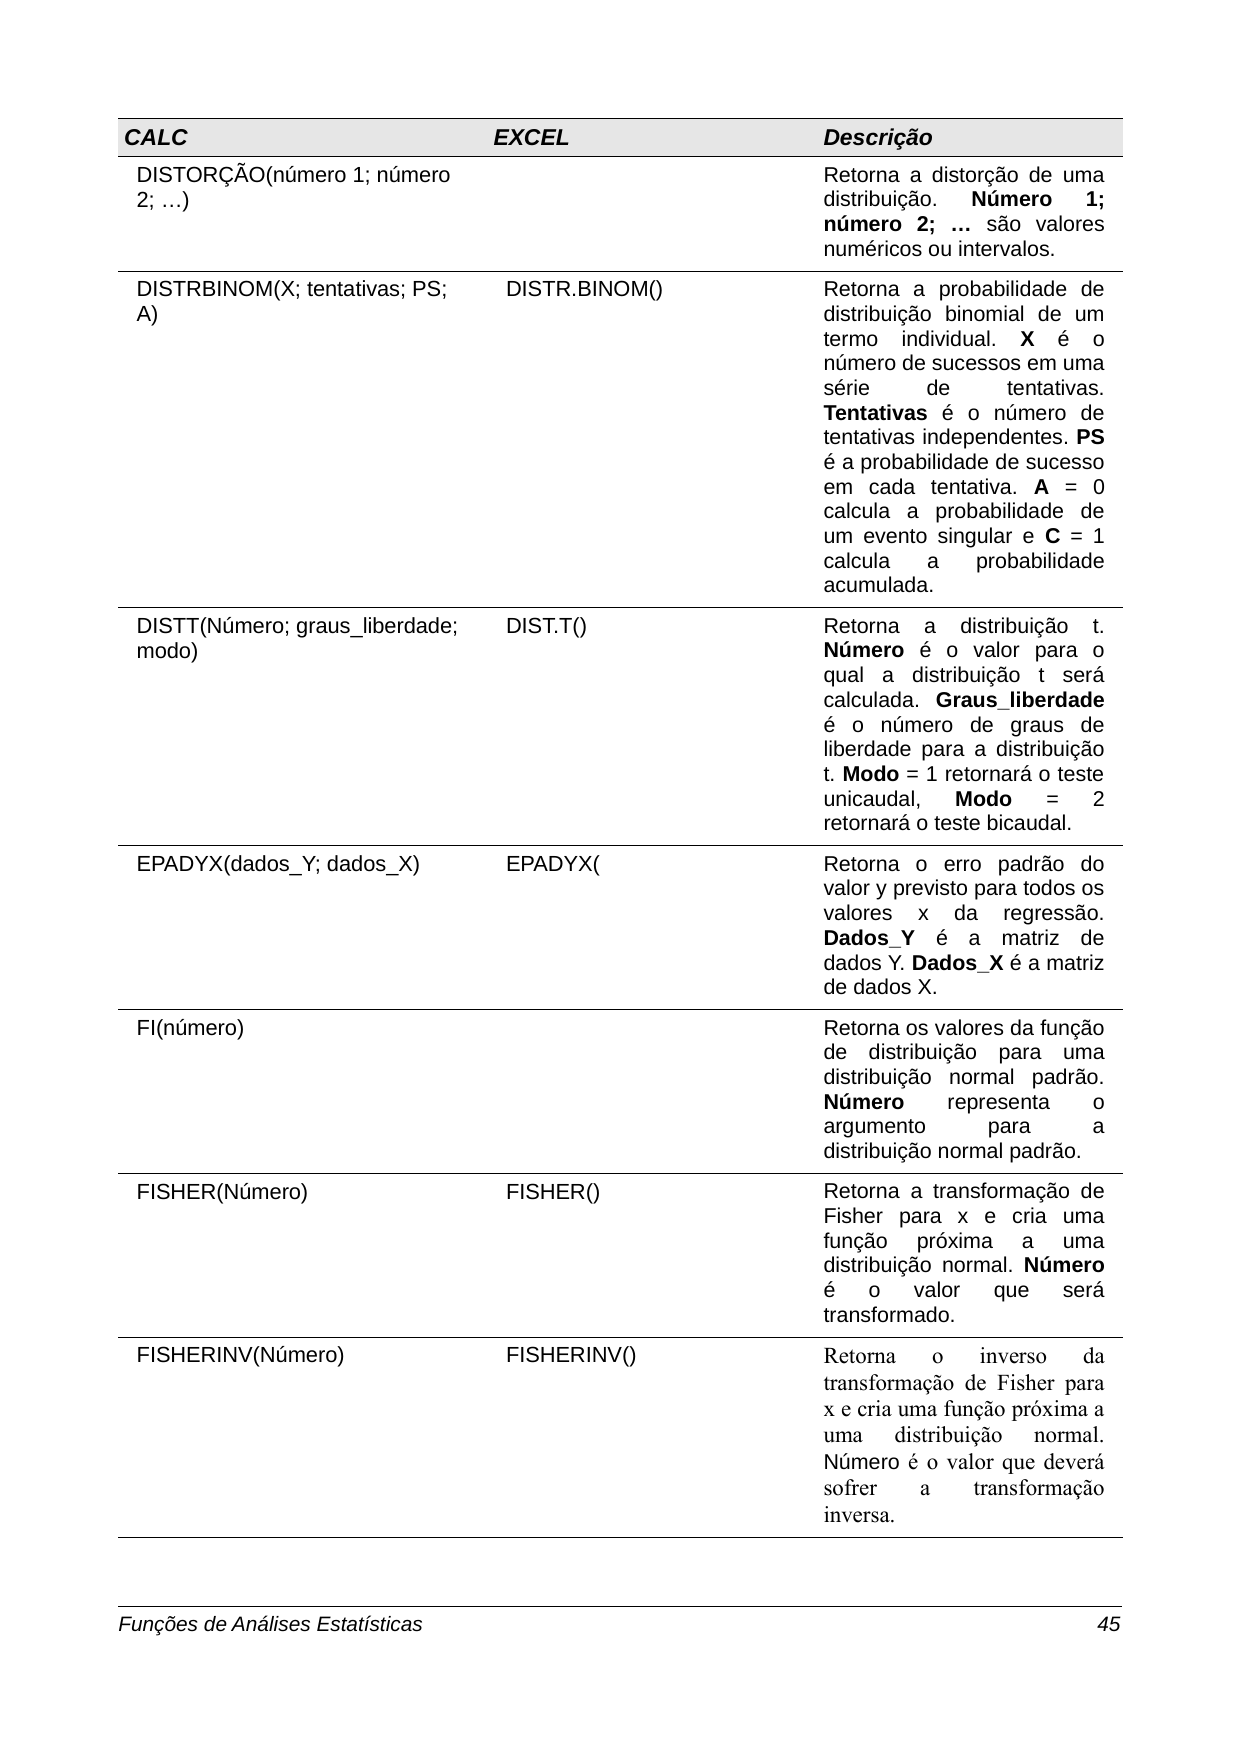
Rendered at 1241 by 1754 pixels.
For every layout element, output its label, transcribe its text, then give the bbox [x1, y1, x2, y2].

table_cell Retorna a distorção de uma distribuição. Número 1; número 2; … são valores numéricos ou intervalos. [805, 157, 1123, 271]
table_cell FI(número) [118, 1010, 487, 1173]
table_header CALC [118, 119, 487, 156]
table_cell FISHER() [488, 1174, 805, 1337]
table_cell FISHERINV(Número) [118, 1338, 487, 1537]
table_cell EPADYX(dados_Y; dados_X) [118, 846, 487, 1009]
table_cell Retorna a probabilidade de distribuição binomial de um termo individual. X é o número de sucessos em uma série de tentativas. Tentativas é o número de tentativas independentes. PS é a probabilidade de sucesso em cada tentativa. A = 0 calcula a probabilidade de um evento singular e C = 1 calcula a probabilidade acumulada. [805, 272, 1123, 607]
table_cell EPADYX( [488, 846, 805, 1009]
table_cell FISHER(Número) [118, 1174, 487, 1337]
table_cell [488, 1010, 805, 1173]
table_cell Retorna o inverso da transformação de Fisher para x e cria uma função próxima a uma distribuição normal. Número é o valor que deverá sofrer a transformação inversa. [805, 1338, 1123, 1537]
table_cell DISTR.BINOM() [488, 272, 805, 607]
table_cell DISTT(Número; graus_liberdade; modo) [118, 608, 487, 845]
table_cell Retorna o erro padrão do valor y previsto para todos os valores x da regressão. Dados_Y é a matriz de dados Y. Dados_X é a matriz de dados X. [805, 846, 1123, 1009]
table_cell [488, 157, 805, 271]
table_header EXCEL [488, 119, 805, 156]
table_cell FISHERINV() [488, 1338, 805, 1537]
table_cell Retorna a distribuição t. Número é o valor para o qual a distribuição t será calculada. Graus_liberdade é o número de graus de liberdade para a distribuição t. Modo = 1 retornará o teste unicaudal, Modo = 2 retornará o teste bicaudal. [805, 608, 1123, 845]
table_cell Retorna os valores da função de distribuição para uma distribuição normal padrão. Número representa o argumento para a distribuição normal padrão. [805, 1010, 1123, 1173]
table_cell DIST.T() [488, 608, 805, 845]
table_cell DISTORÇÃO(número 1; número 2; …) [118, 157, 487, 271]
table_cell Retorna a transformação de Fisher para x e cria uma função próxima a uma distribuição normal. Número é o valor que será transformado. [805, 1174, 1123, 1337]
table_cell DISTRBINOM(X; tentativas; PS; A) [118, 272, 487, 607]
table_header Descrição [805, 119, 1123, 156]
